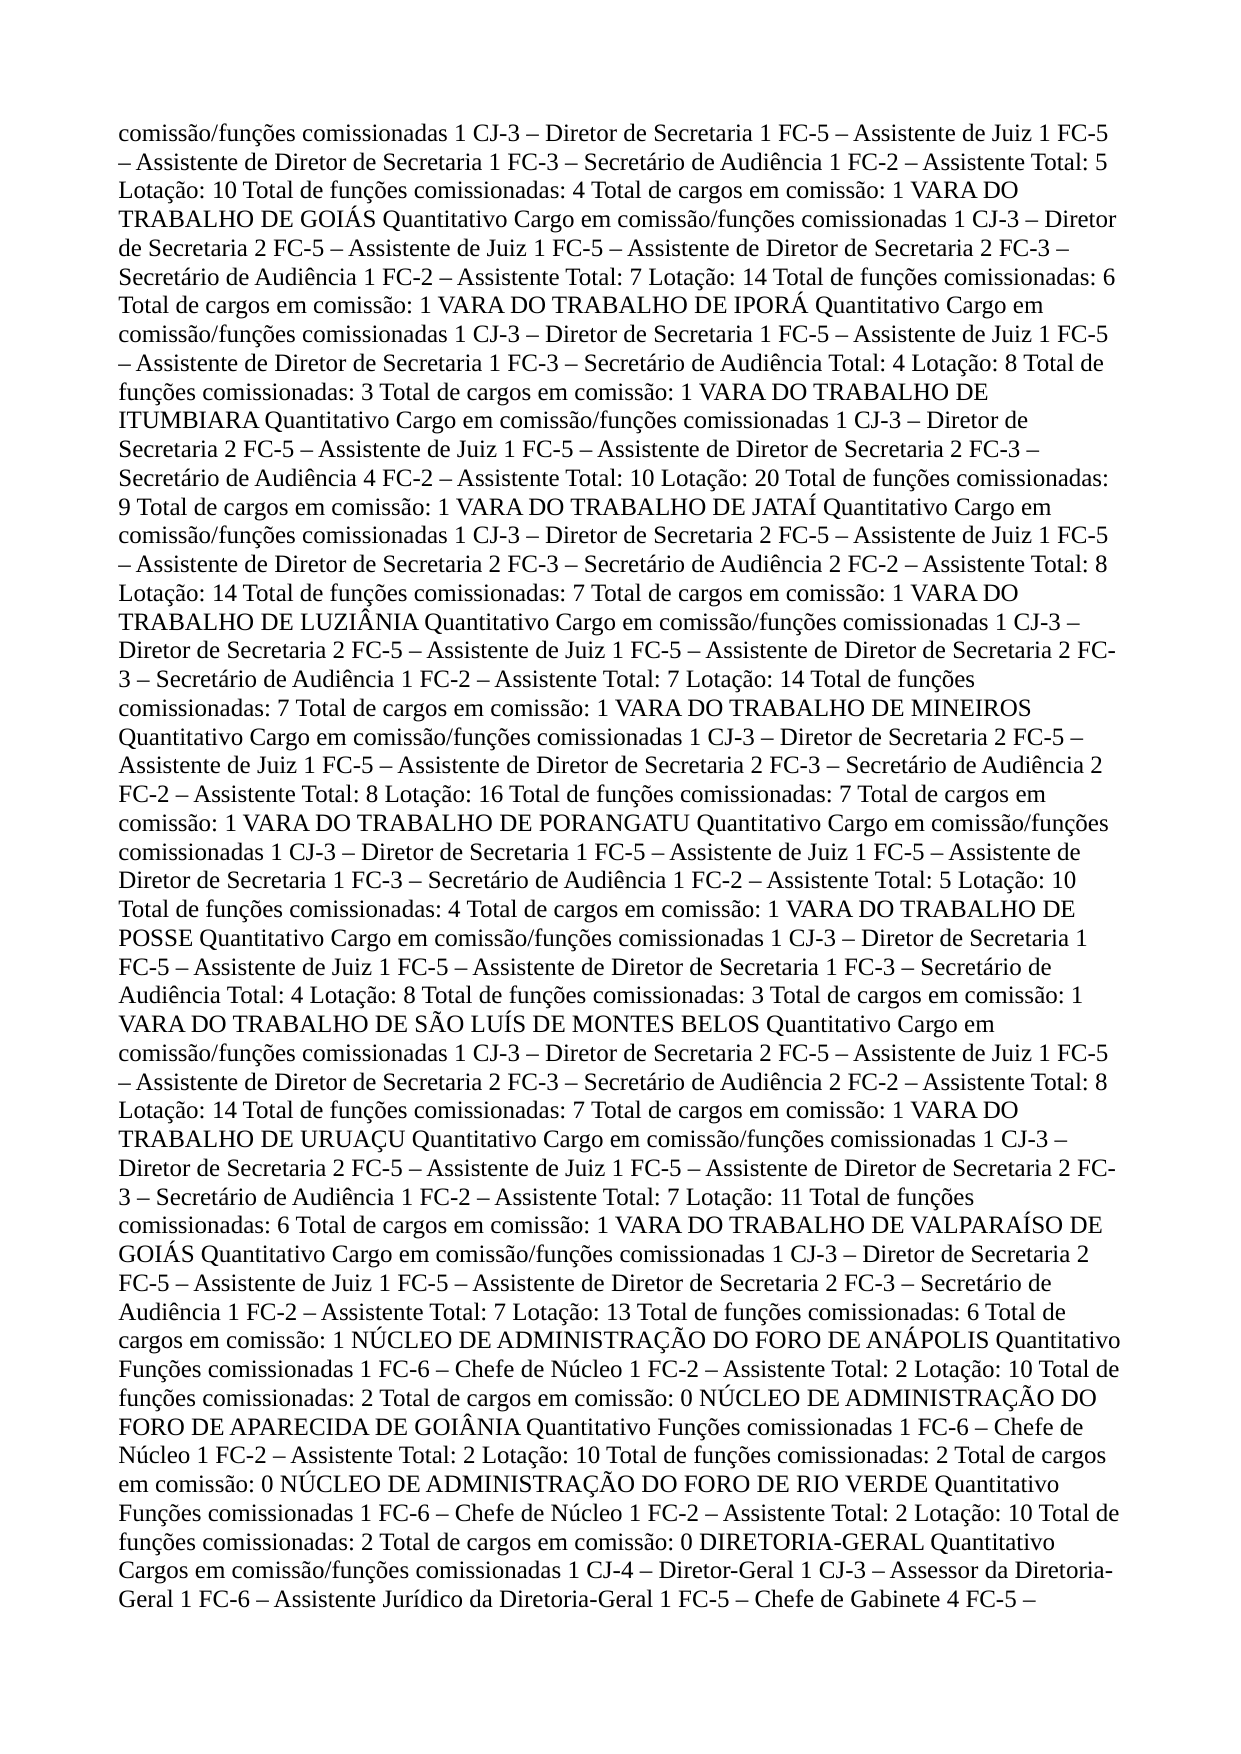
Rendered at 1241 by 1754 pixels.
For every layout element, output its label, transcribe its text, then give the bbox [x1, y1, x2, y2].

text comissão/funções comissionadas 1 CJ-3 – Diretor de Secretaria 1 FC-5 – Assistente de Juiz 1 FC-5 – Assistente de Diretor de Secretaria 1 FC-3 – Secretário de Audiência 1 FC-2 – Assistente Total: 5 Lotação: 10 Total de funções comissionadas: 4 Total de cargos em comissão: 1 VARA DO TRABALHO DE GOIÁS Quantitativo Cargo em comissão/funções comissionadas 1 CJ-3 – Diretor de Secretaria 2 FC-5 – Assistente de Juiz 1 FC-5 – Assistente de Diretor de Secretaria 2 FC-3 – Secretário de Audiência 1 FC-2 – Assistente Total: 7 Lotação: 14 Total de funções comissionadas: 6 Total de cargos em comissão: 1 VARA DO TRABALHO DE IPORÁ Quantitativo Cargo em comissão/funções comissionadas 1 CJ-3 – Diretor de Secretaria 1 FC-5 – Assistente de Juiz 1 FC-5 – Assistente de Diretor de Secretaria 1 FC-3 – Secretário de Audiência Total: 4 Lotação: 8 Total de funções comissionadas: 3 Total de cargos em comissão: 1 VARA DO TRABALHO DE ITUMBIARA Quantitativo Cargo em comissão/funções comissionadas 1 CJ-3 – Diretor de Secretaria 2 FC-5 – Assistente de Juiz 1 FC-5 – Assistente de Diretor de Secretaria 2 FC-3 – Secretário de Audiência 4 FC-2 – Assistente Total: 10 Lotação: 20 Total de funções comissionadas: 9 Total de cargos em comissão: 1 VARA DO TRABALHO DE JATAÍ Quantitativo Cargo em comissão/funções comissionadas 1 CJ-3 – Diretor de Secretaria 2 FC-5 – Assistente de Juiz 1 FC-5 – Assistente de Diretor de Secretaria 2 FC-3 – Secretário de Audiência 2 FC-2 – Assistente Total: 8 Lotação: 14 Total de funções comissionadas: 7 Total de cargos em comissão: 1 VARA DO TRABALHO DE LUZIÂNIA Quantitativo Cargo em comissão/funções comissionadas 1 CJ-3 – Diretor de Secretaria 2 FC-5 – Assistente de Juiz 1 FC-5 – Assistente de Diretor de Secretaria 2 FC-3 – Secretário de Audiência 1 FC-2 – Assistente Total: 7 Lotação: 14 Total de funções comissionadas: 7 Total de cargos em comissão: 1 VARA DO TRABALHO DE MINEIROS Quantitativo Cargo em comissão/funções comissionadas 1 CJ-3 – Diretor de Secretaria 2 FC-5 – Assistente de Juiz 1 FC-5 – Assistente de Diretor de Secretaria 2 FC-3 – Secretário de Audiência 2 FC-2 – Assistente Total: 8 Lotação: 16 Total de funções comissionadas: 7 Total de cargos em comissão: 1 VARA DO TRABALHO DE PORANGATU Quantitativo Cargo em comissão/funções comissionadas 1 CJ-3 – Diretor de Secretaria 1 FC-5 – Assistente de Juiz 1 FC-5 – Assistente de Diretor de Secretaria 1 FC-3 – Secretário de Audiência 1 FC-2 – Assistente Total: 5 Lotação: 10 Total de funções comissionadas: 4 Total de cargos em comissão: 1 VARA DO TRABALHO DE POSSE Quantitativo Cargo em comissão/funções comissionadas 1 CJ-3 – Diretor de Secretaria 1 FC-5 – Assistente de Juiz 1 FC-5 – Assistente de Diretor de Secretaria 1 FC-3 – Secretário de Audiência Total: 4 Lotação: 8 Total de funções comissionadas: 3 Total de cargos em comissão: 1 VARA DO TRABALHO DE SÃO LUÍS DE MONTES BELOS Quantitativo Cargo em comissão/funções comissionadas 1 CJ-3 – Diretor de Secretaria 2 FC-5 – Assistente de Juiz 1 FC-5 – Assistente de Diretor de Secretaria 2 FC-3 – Secretário de Audiência 2 FC-2 – Assistente Total: 8 Lotação: 14 Total de funções comissionadas: 7 Total de cargos em comissão: 1 VARA DO TRABALHO DE URUAÇU Quantitativo Cargo em comissão/funções comissionadas 1 CJ-3 – Diretor de Secretaria 2 FC-5 – Assistente de Juiz 1 FC-5 – Assistente de Diretor de Secretaria 2 FC-3 – Secretário de Audiência 1 FC-2 – Assistente Total: 7 Lotação: 11 Total de funções comissionadas: 6 Total de cargos em comissão: 1 VARA DO TRABALHO DE VALPARAÍSO DE GOIÁS Quantitativo Cargo em comissão/funções comissionadas 1 CJ-3 – Diretor de Secretaria 2 FC-5 – Assistente de Juiz 1 FC-5 – Assistente de Diretor de Secretaria 2 FC-3 – Secretário de Audiência 1 FC-2 – Assistente Total: 7 Lotação: 13 Total de funções comissionadas: 6 Total de cargos em comissão: 1 NÚCLEO DE ADMINISTRAÇÃO DO FORO DE ANÁPOLIS Quantitativo Funções comissionadas 1 FC-6 – Chefe de Núcleo 1 FC-2 – Assistente Total: 2 Lotação: 10 Total de funções comissionadas: 2 Total de cargos em comissão: 0 NÚCLEO DE ADMINISTRAÇÃO DO FORO DE APARECIDA DE GOIÂNIA Quantitativo Funções comissionadas 1 FC-6 – Chefe de Núcleo 1 FC-2 – Assistente Total: 2 Lotação: 10 Total de funções comissionadas: 2 Total de cargos em comissão: 0 NÚCLEO DE ADMINISTRAÇÃO DO FORO DE RIO VERDE Quantitativo Funções comissionadas 1 FC-6 – Chefe de Núcleo 1 FC-2 – Assistente Total: 2 Lotação: 10 Total de funções comissionadas: 2 Total de cargos em comissão: 0 DIRETORIA-GERAL Quantitativo Cargos em comissão/funções comissionadas 1 CJ-4 – Diretor-Geral 1 CJ-3 – Assessor da Diretoria-Geral 1 FC-6 – Assistente Jurídico da Diretoria-Geral 1 FC-5 – Chefe de Gabinete 4 FC-5 – [118, 118, 1122, 1613]
